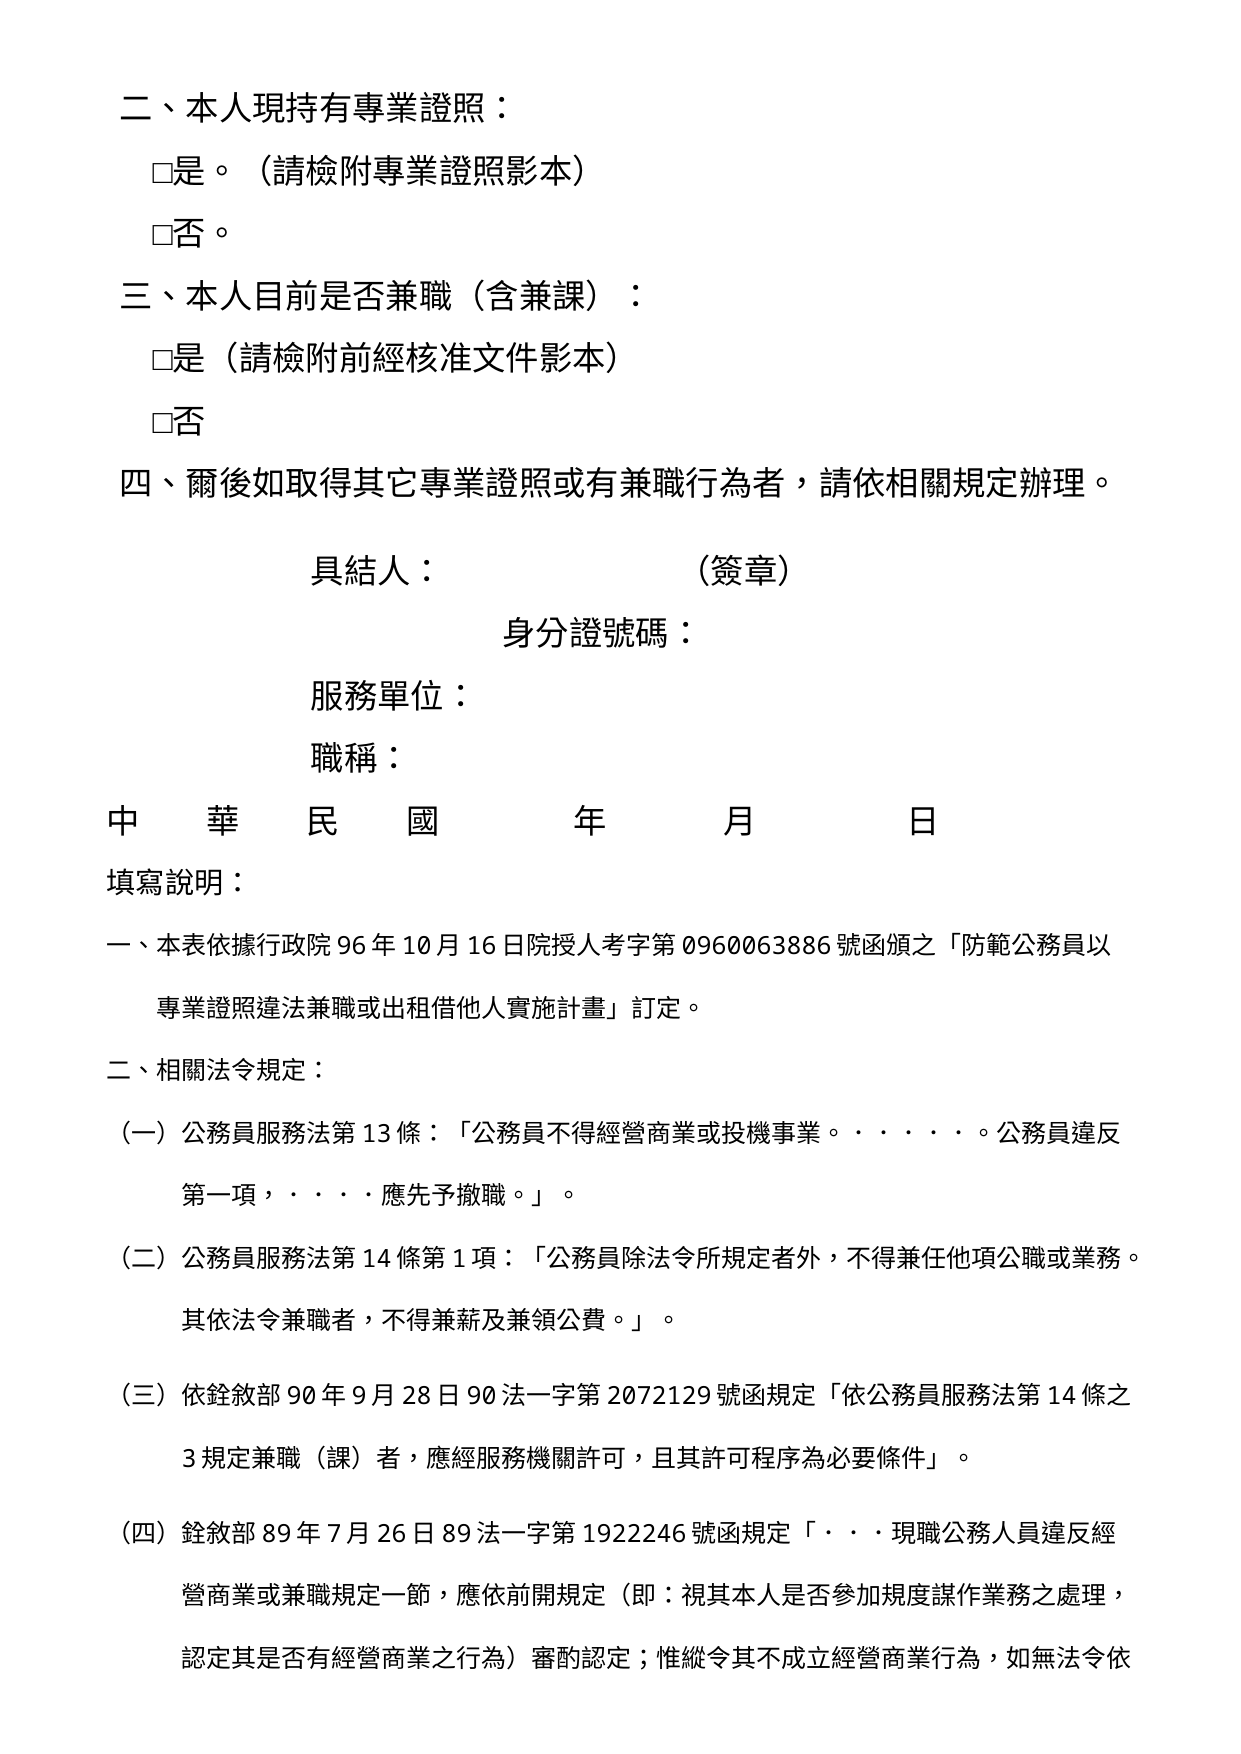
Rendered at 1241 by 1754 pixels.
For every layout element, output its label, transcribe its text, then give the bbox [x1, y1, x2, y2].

text 二、相關法令規定： [106, 1027, 1134, 1089]
text 中 華 民 國 年 月 日 [106, 777, 1134, 839]
text 具結人： （簽章） [119, 527, 1134, 589]
text 二、本人現持有專業證照： [119, 64, 1134, 127]
text 三、本人目前是否兼職（含兼課）： [119, 252, 1134, 314]
text □否。 [119, 189, 1134, 252]
text 服務單位： [119, 652, 1134, 714]
text 填寫說明： [106, 839, 1134, 902]
text 職稱： [119, 714, 1134, 777]
text □否 [119, 377, 1134, 439]
text 一、本表依據行政院96年10月16日院授人考字第0960063886號函頒之「防範公務員以專業證照違法兼職或出租借他人實施計畫」訂定。 [106, 902, 1134, 1027]
text （三）依銓敘部90年9月28日90法一字第2072129號函規定「依公務員服務法第14條之3規定兼職（課）者，應經服務機關許可，且其許可程序為必要條件」。 [106, 1352, 1134, 1477]
text □是。（請檢附專業證照影本） [119, 127, 1134, 189]
text 四、爾後如取得其它專業證照或有兼職行為者，請依相關規定辦理。 [119, 439, 1134, 502]
text □是（請檢附前經核准文件影本） [119, 314, 1134, 377]
text （二）公務員服務法第14條第1項：「公務員除法令所規定者外，不得兼任他項公職或業務。其依法令兼職者，不得兼薪及兼領公費。」。 [106, 1214, 1134, 1339]
text 身分證號碼： [119, 589, 1134, 652]
text （一）公務員服務法第13條：「公務員不得經營商業或投機事業。．．．．．。公務員違反第一項，．．．．應先予撤職。」。 [106, 1089, 1134, 1214]
text （四）銓敘部89年7月26日89法一字第1922246號函規定「．．．現職公務人員違反經營商業或兼職規定一節，應依前開規定（即：視其本人是否參加規度謀作業務之處理，認定其是否有經營商業之行為）審酌認定；惟縱令其不成立經營商業行為，如無法令依 [106, 1489, 1134, 1677]
